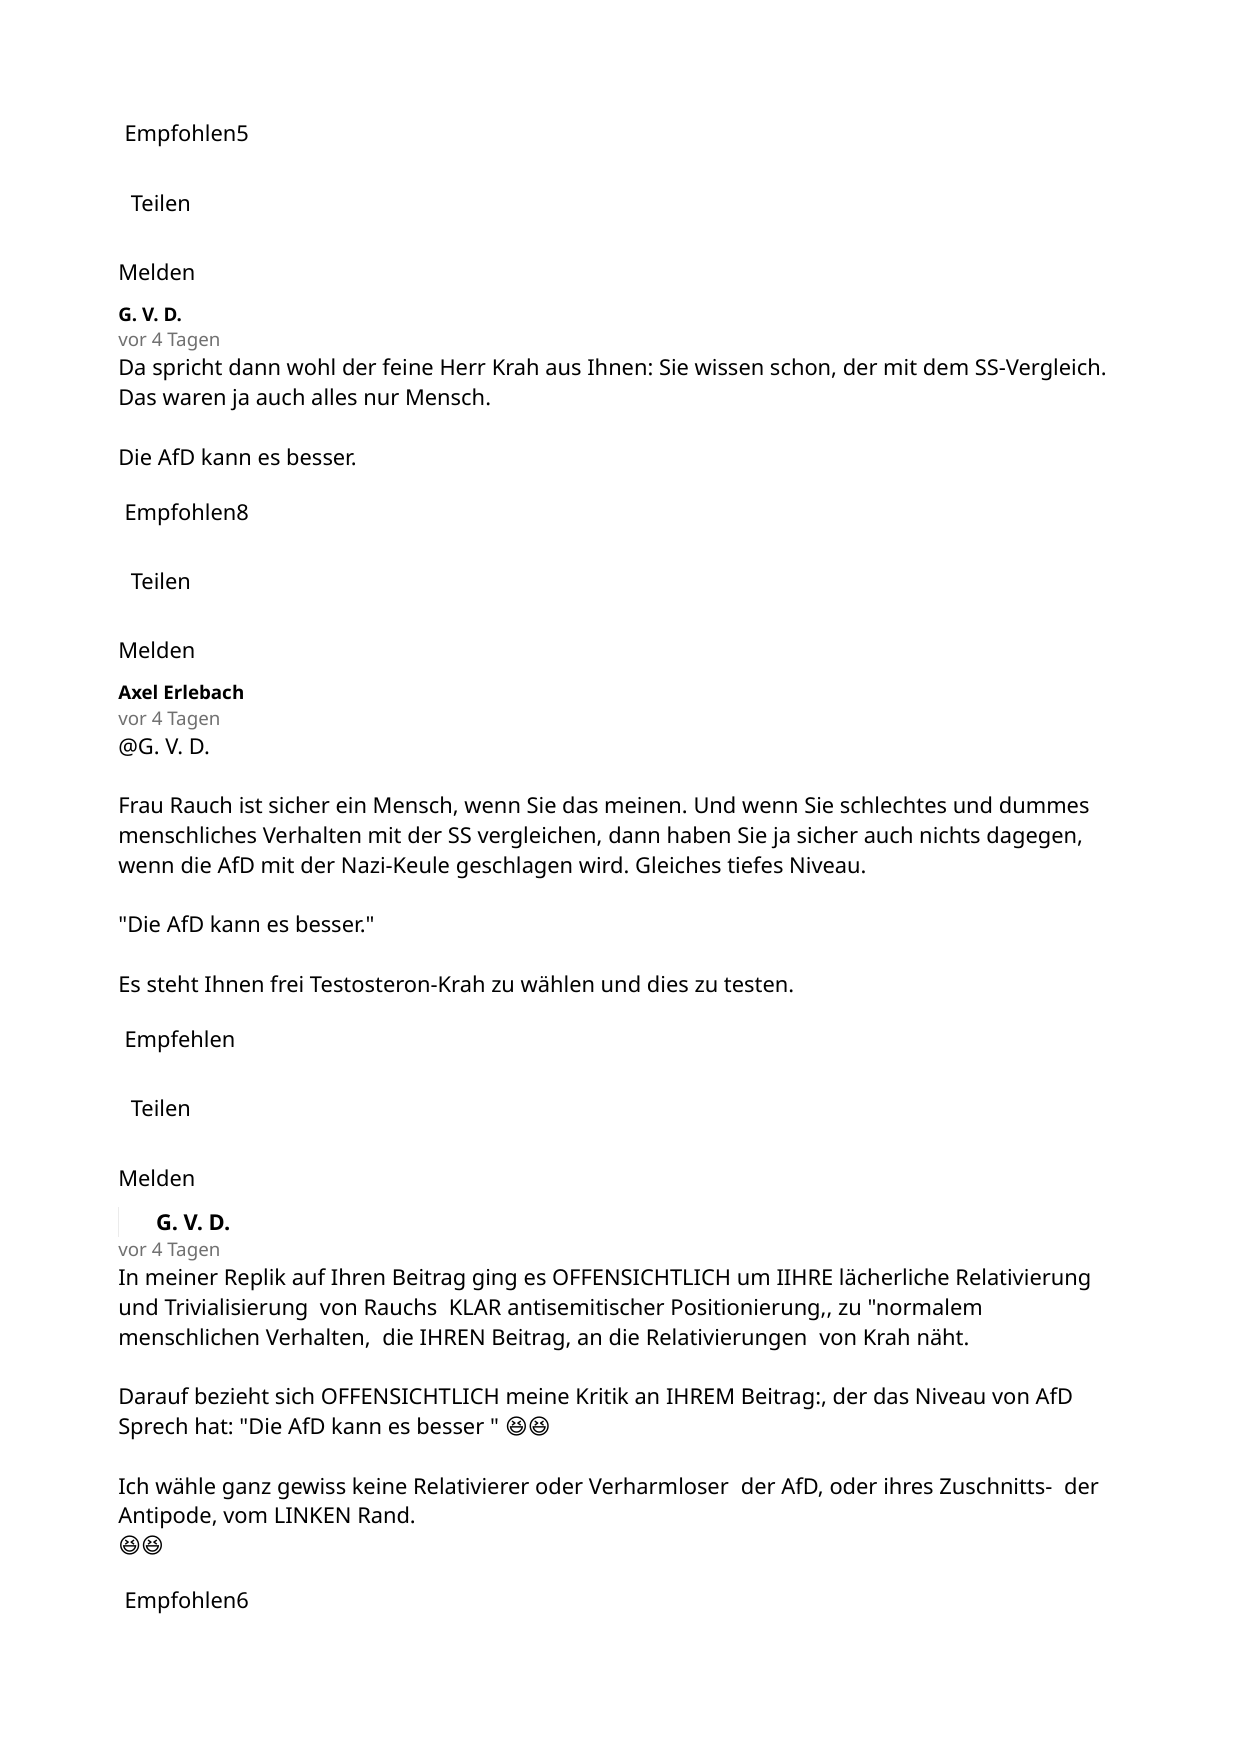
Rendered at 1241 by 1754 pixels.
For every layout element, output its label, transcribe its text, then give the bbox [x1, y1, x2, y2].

text Melden [118, 257, 1122, 287]
text Empfohlen6 [124, 1585, 1122, 1615]
text vor 4 Tagen [118, 705, 1122, 731]
text Teilen [131, 1093, 1122, 1123]
text Empfehlen [124, 1024, 1122, 1053]
text G. V. D. [118, 301, 1109, 327]
text Empfohlen5 [124, 118, 1122, 148]
text @G. V. D. Frau Rauch ist sicher ein Mensch, wenn Sie das meinen. Und wenn Sie schlechtes und dummes menschliches Verhalten mit der SS vergleichen, dann haben Sie ja sicher auch nichts dagegen, wenn die AfD mit der Nazi-Keule geschlagen wird. Gleiches tiefes Niveau. "Die AfD kann es besser." Es steht Ihnen frei Testosteron-Krah zu wählen und dies zu testen. [118, 731, 1122, 999]
text Da spricht dann wohl der feine Herr Krah aus Ihnen: Sie wissen schon, der mit dem SS-Vergleich. Das waren ja auch alles nur Mensch. Die AfD kann es besser. [118, 352, 1122, 471]
text G. V. D. [119, 1207, 1109, 1237]
text Axel Erlebach [118, 679, 1109, 705]
text vor 4 Tagen [118, 327, 1122, 352]
text Melden [118, 635, 1122, 665]
text Teilen [131, 566, 1122, 596]
text Empfohlen8 [124, 496, 1122, 526]
text Teilen [131, 187, 1122, 217]
text Melden [118, 1162, 1122, 1192]
text In meiner Replik auf Ihren Beitrag ging es OFFENSICHTLICH um IIHRE lächerliche Relativierung und Trivialisierung von Rauchs KLAR antisemitischer Positionierung,, zu "normalem menschlichen Verhalten, die IHREN Beitrag, an die Relativierungen von Krah näht. Darauf bezieht sich OFFENSICHTLICH meine Kritik an IHREM Beitrag:, der das Niveau von AfD Sprech hat: "Die AfD kann es besser " 😆😆 Ich wähle ganz gewiss keine Relativierer oder Verharmloser der AfD, oder ihres Zuschnitts- der Antipode, vom LINKEN Rand. 😆😆 [118, 1262, 1122, 1560]
text vor 4 Tagen [118, 1237, 1122, 1262]
